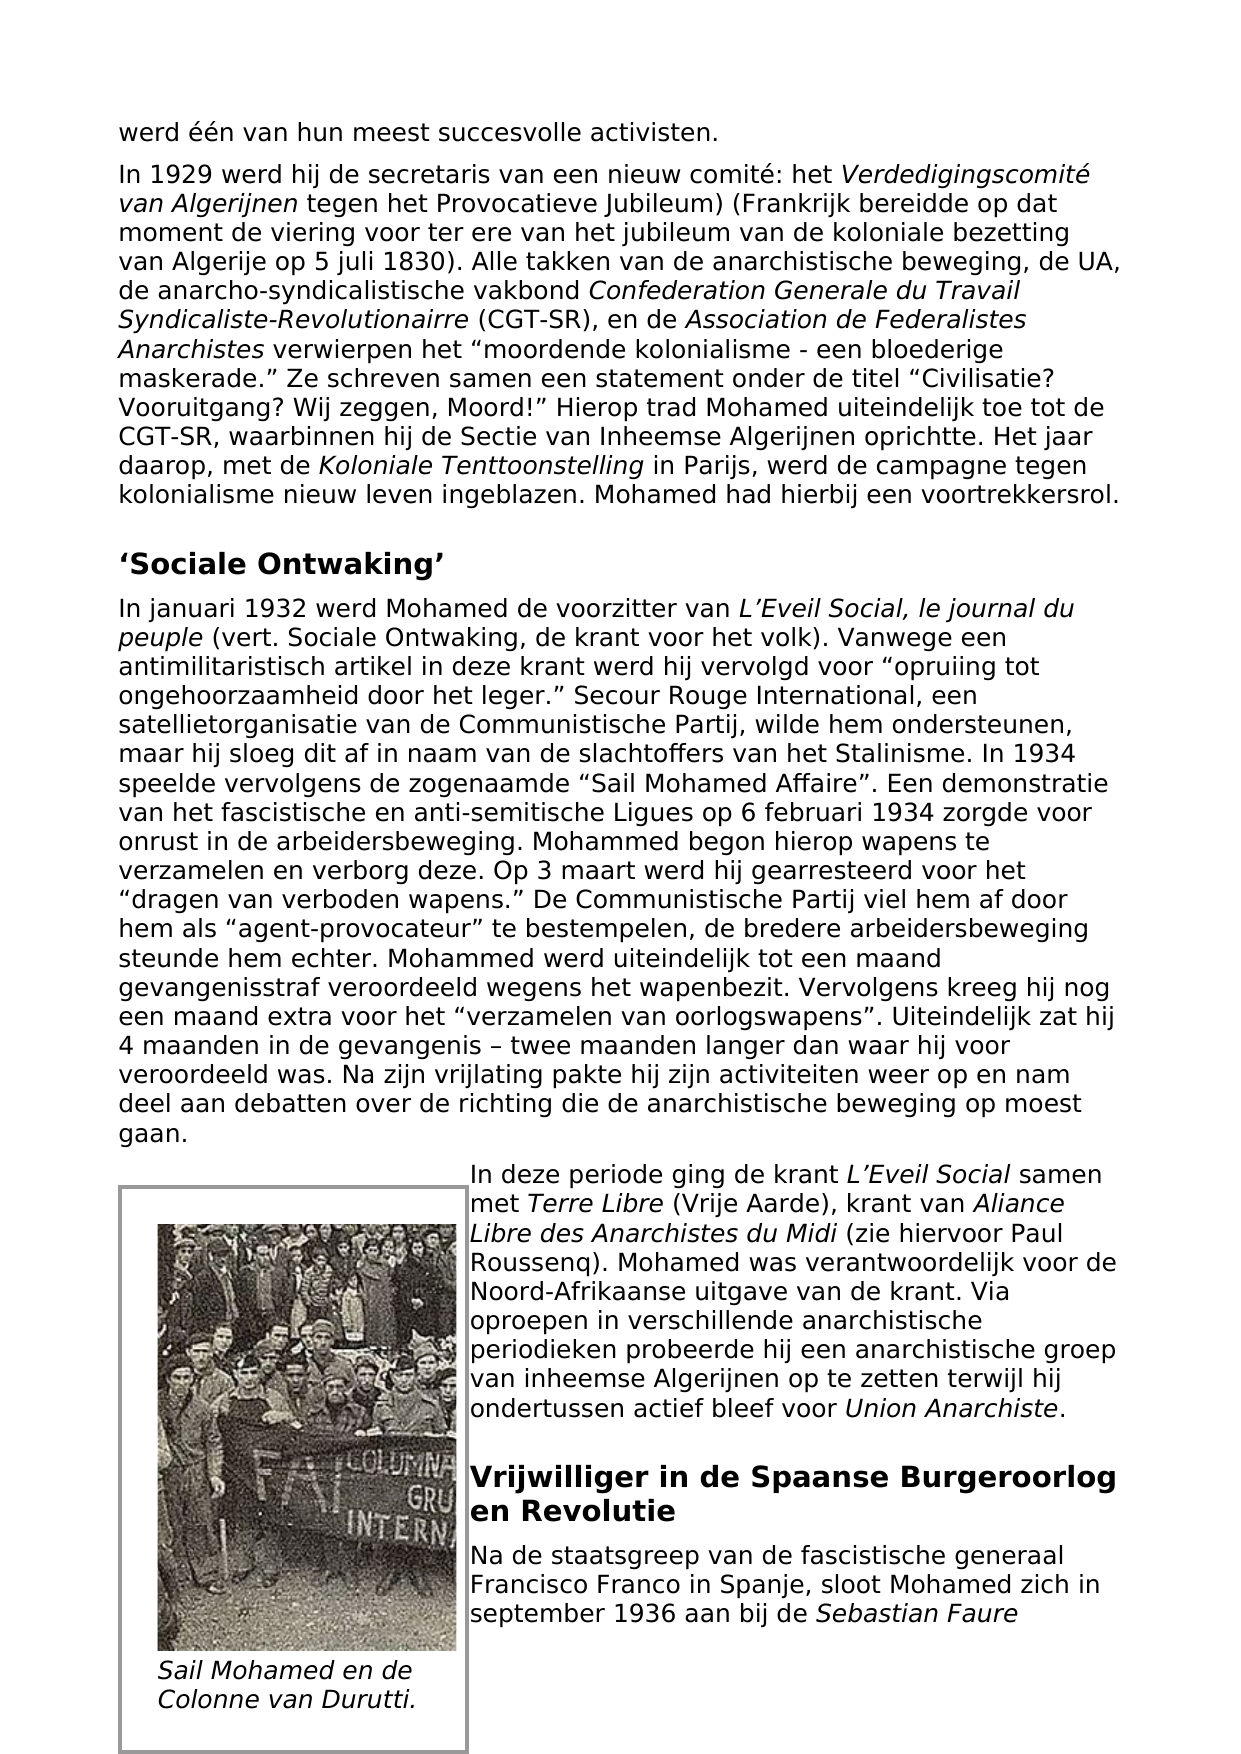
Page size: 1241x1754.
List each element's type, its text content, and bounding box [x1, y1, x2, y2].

text In 1929 werd hij de secretaris van een nieuw comité: het Verdedigingscomité van Algerijnen tegen het Provocatieve Jubileum) (Frankrijk bereidde op dat moment de viering voor ter ere van het jubileum van de koloniale bezetting van Algerije op 5 juli 1830). Alle takken van de anarchistische beweging, de UA, de anarcho-syndicalistische vakbond Confederation Generale du Travail Syndicaliste-Revolutionairre (CGT-SR), en de Association de Federalistes Anarchistes verwierpen het “moordende kolonialisme - een bloederige maskerade.” Ze schreven samen een statement onder de titel “Civilisatie? Vooruitgang? Wij zeggen, Moord!” Hierop trad Mohamed uiteindelijk toe tot de CGT-SR, waarbinnen hij de Sectie van Inheemse Algerijnen oprichtte. Het jaar daarop, met de Koloniale Tenttoonstelling in Parijs, werd de campagne tegen kolonialisme nieuw leven ingeblazen. Mohamed had hierbij een voortrekkersrol. [118, 160, 1122, 510]
subtitle ‘Sociale Ontwaking’ [118, 547, 1122, 581]
subtitle Vrijwilliger in de Spaanse Burgeroorlog en Revolutie [469, 1460, 1122, 1528]
text In januari 1932 werd Mohamed de voorzitter van L’Eveil Social, le journal du peuple (vert. Sociale Ontwaking, de krant voor het volk). Vanwege een antimilitaristisch artikel in deze krant werd hij vervolgd voor “opruiing tot ongehoorzaamheid door het leger.” Secour Rouge International, een satellietorganisatie van de Communistische Partij, wilde hem ondersteunen, maar hij sloeg dit af in naam van de slachtoffers van het Stalinisme. In 1934 speelde vervolgens de zogenaamde “Sail Mohamed Affaire”. Een demonstratie van het fascistische en anti-semitische Ligues op 6 februari 1934 zorgde voor onrust in de arbeidersbeweging. Mohammed begon hierop wapens te verzamelen en verborg deze. Op 3 maart werd hij gearresteerd voor het “dragen van verboden wapens.” De Communistische Partij viel hem af door hem als “agent-provocateur” te bestempelen, de bredere arbeidersbeweging steunde hem echter. Mohammed werd uiteindelijk tot een maand gevangenisstraf veroordeeld wegens het wapenbezit. Vervolgens kreeg hij nog een maand extra voor het “verzamelen van oorlogswapens”. Uiteindelijk zat hij 4 maanden in de gevangenis – twee maanden langer dan waar hij voor veroordeeld was. Na zijn vrijlating pakte hij zijn activiteiten weer op en nam deel aan debatten over de richting die de anarchistische beweging op moest gaan. [118, 594, 1122, 1148]
text werd één van hun meest succesvolle activisten. [118, 118, 1122, 147]
picture [157, 1224, 457, 1651]
table_header Sail Mohamed en de Colonne van Durutti. [122, 1189, 456, 1750]
text In deze periode ging de krant L’Eveil Social samen met Terre Libre (Vrije Aarde), krant van Aliance Libre des Anarchistes du Midi (zie hiervoor Paul Roussenq). Mohamed was verantwoordelijk voor de Noord-Afrikaanse uitgave van de krant. Via oproepen in verschillende anarchistische periodieken probeerde hij een anarchistische groep van inheemse Algerijnen op te zetten terwijl hij ondertussen actief bleef voor Union Anarchiste. [118, 1160, 1122, 1423]
text Na de staatsgreep van de fascistische generaal Francisco Franco in Spanje, sloot Mohamed zich in september 1936 aan bij de Sebastian Faure [469, 1541, 1122, 1628]
